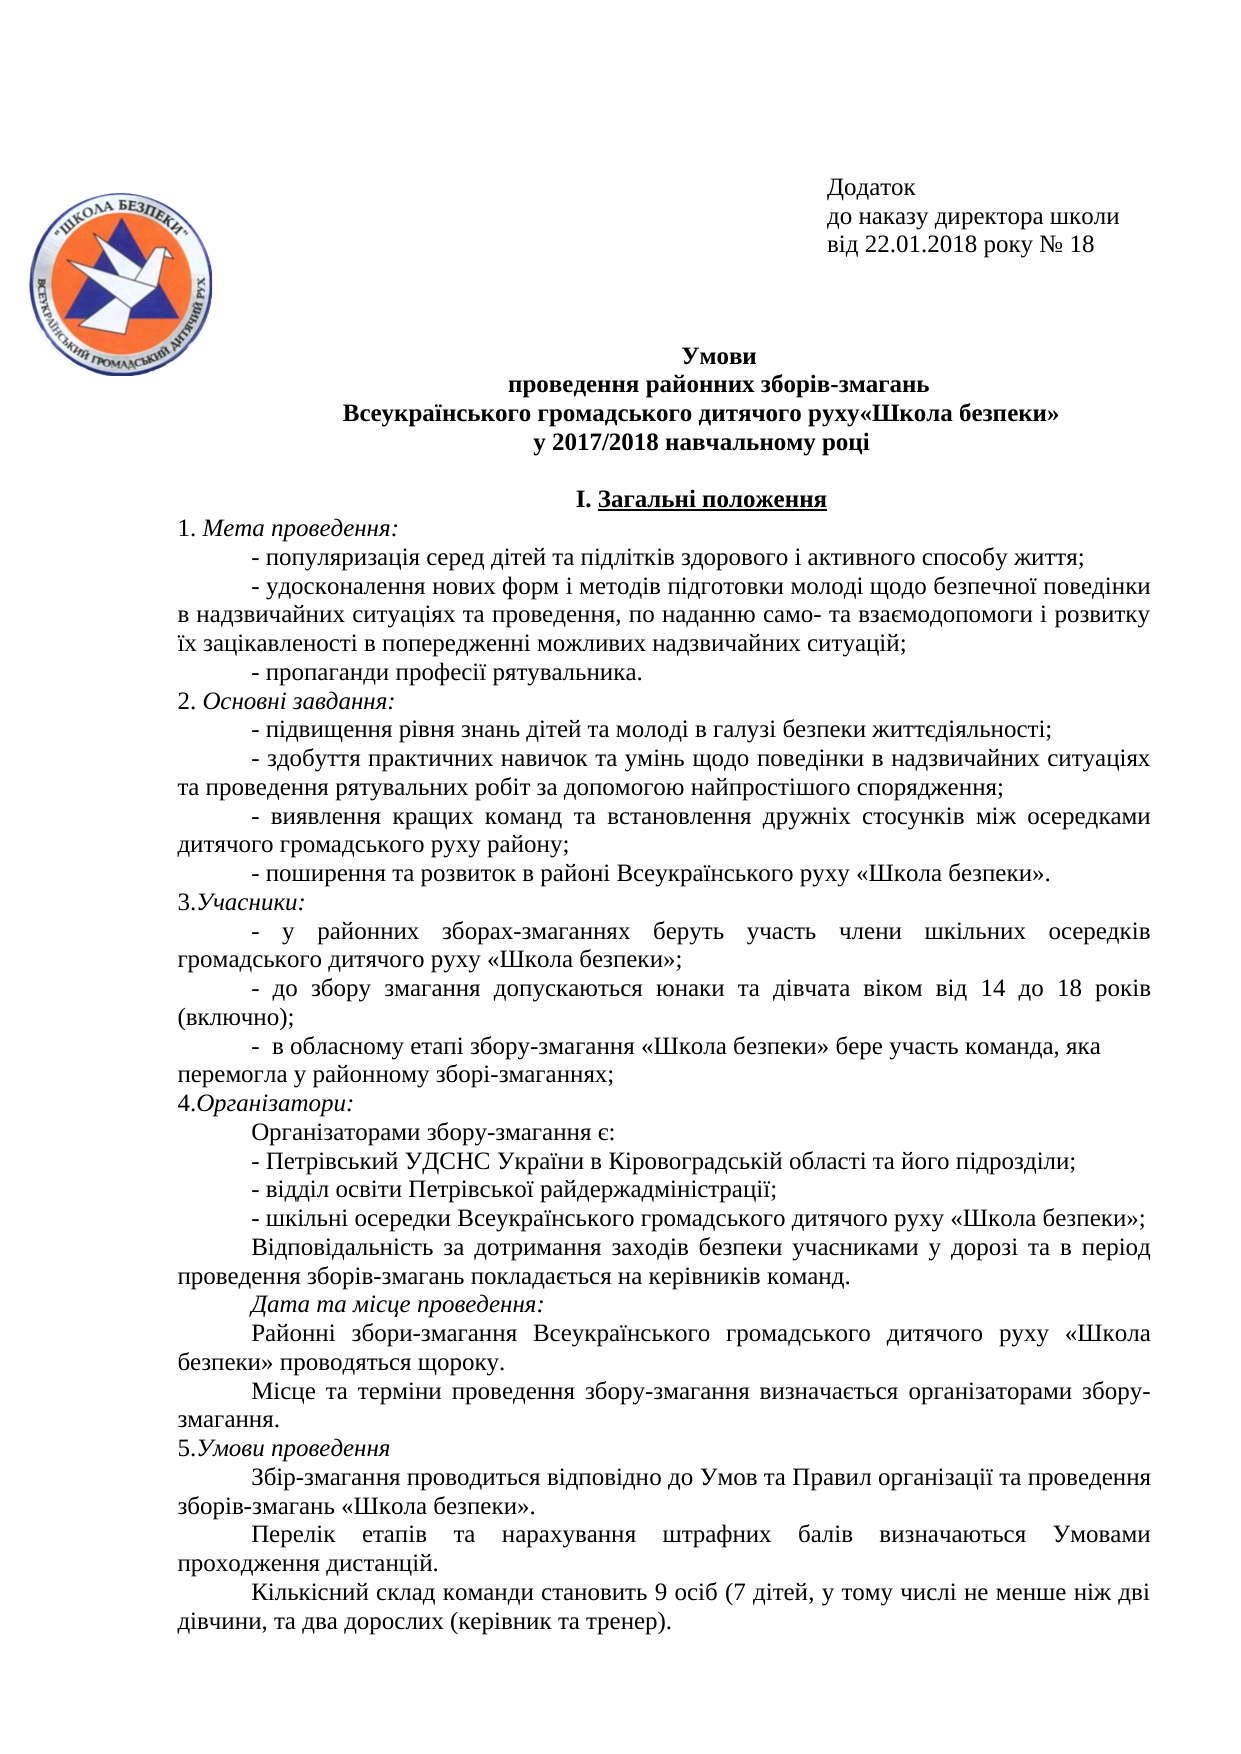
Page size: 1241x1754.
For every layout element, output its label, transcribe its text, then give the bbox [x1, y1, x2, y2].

text 4.Організатори: [177, 1088, 1152, 1117]
text Умови [177, 341, 1152, 369]
text Дата та місце проведення: [177, 1289, 1152, 1318]
text - в обласному етапі збору-змагання «Школа безпеки» бере участь команда, яка перемогла у районному зборі-змаганнях; [177, 1031, 1152, 1088]
text у 2017/2018 навчальному році [177, 427, 1152, 456]
text - підвищення рівня знань дітей та молоді в галузі безпеки життєдіяльності; [177, 714, 1152, 743]
text Всеукраїнського громадського дитячого руху«Школа безпеки» [177, 398, 1152, 427]
text Районні збори-змагання Всеукраїнського громадського дитячого руху «Школа безпеки» проводяться щороку. [177, 1318, 1152, 1376]
text 2. Основні завдання: [177, 686, 1152, 714]
text - здобуття практичних навичок та умінь щодо поведінки в надзвичайних ситуаціях та проведення рятувальних робіт за допомогою найпростішого спорядження; [177, 743, 1152, 801]
text - удосконалення нових форм і методів підготовки молоді щодо безпечної поведінки в надзвичайних ситуаціях та проведення, по наданню само- та взаємодопомоги і розвитку їх зацікавленості в попередженні можливих надзвичайних ситуацій; [177, 571, 1152, 657]
text - популяризація серед дітей та підлітків здорового і активного способу життя; [177, 542, 1152, 571]
text Збір-змагання проводиться відповідно до Умов та Правил організації та проведення зборів-змагань «Школа безпеки». [177, 1462, 1152, 1519]
text - шкільні осередки Всеукраїнського громадського дитячого руху «Школа безпеки»; [177, 1203, 1152, 1232]
text - відділ освіти Петрівської райдержадміністрації; [177, 1174, 1152, 1203]
text Місце та терміни проведення збору-змагання визначається організаторами збору-змагання. [177, 1376, 1152, 1433]
text Кількісний склад команди становить 9 осіб (7 дітей, у тому числі не менше ніж дві дівчини, та два дорослих (керівник та тренер). [177, 1577, 1152, 1634]
text Додаток до наказу директора школи [827, 172, 1152, 229]
text І. Загальні положення [177, 484, 1152, 513]
text 1. Мета проведення: [177, 513, 1152, 542]
text - у районних зборах-змаганнях беруть участь члени шкільних осередків громадського дитячого руху «Школа безпеки»; [177, 916, 1152, 973]
text 5.Умови проведення [177, 1433, 1152, 1462]
text - пропаганди професії рятувальника. [177, 657, 1152, 686]
text 3.Учасники: [177, 887, 1152, 916]
text від 22.01.2018 року № 18 [827, 229, 1152, 287]
text - поширення та розвиток в районі Всеукраїнського руху «Школа безпеки». [177, 858, 1152, 887]
text проведення районних зборів-змагань [177, 369, 1152, 398]
text - виявлення кращих команд та встановлення дружніх стосунків між осередками дитячого громадського руху району; [177, 801, 1152, 858]
text - до збору змагання допускаються юнаки та дівчата віком від 14 до 18 років (включно); [177, 973, 1152, 1031]
text Відповідальність за дотримання заходів безпеки учасниками у дорозі та в період проведення зборів-змагань покладається на керівників команд. [177, 1232, 1152, 1289]
text Організаторами збору-змагання є: [177, 1117, 1152, 1146]
text Перелік етапів та нарахування штрафних балів визначаються Умовами проходження дистанцій. [177, 1519, 1152, 1577]
text - Петрівський УДСНС України в Кіровоградській області та його підрозділи; [177, 1146, 1152, 1174]
